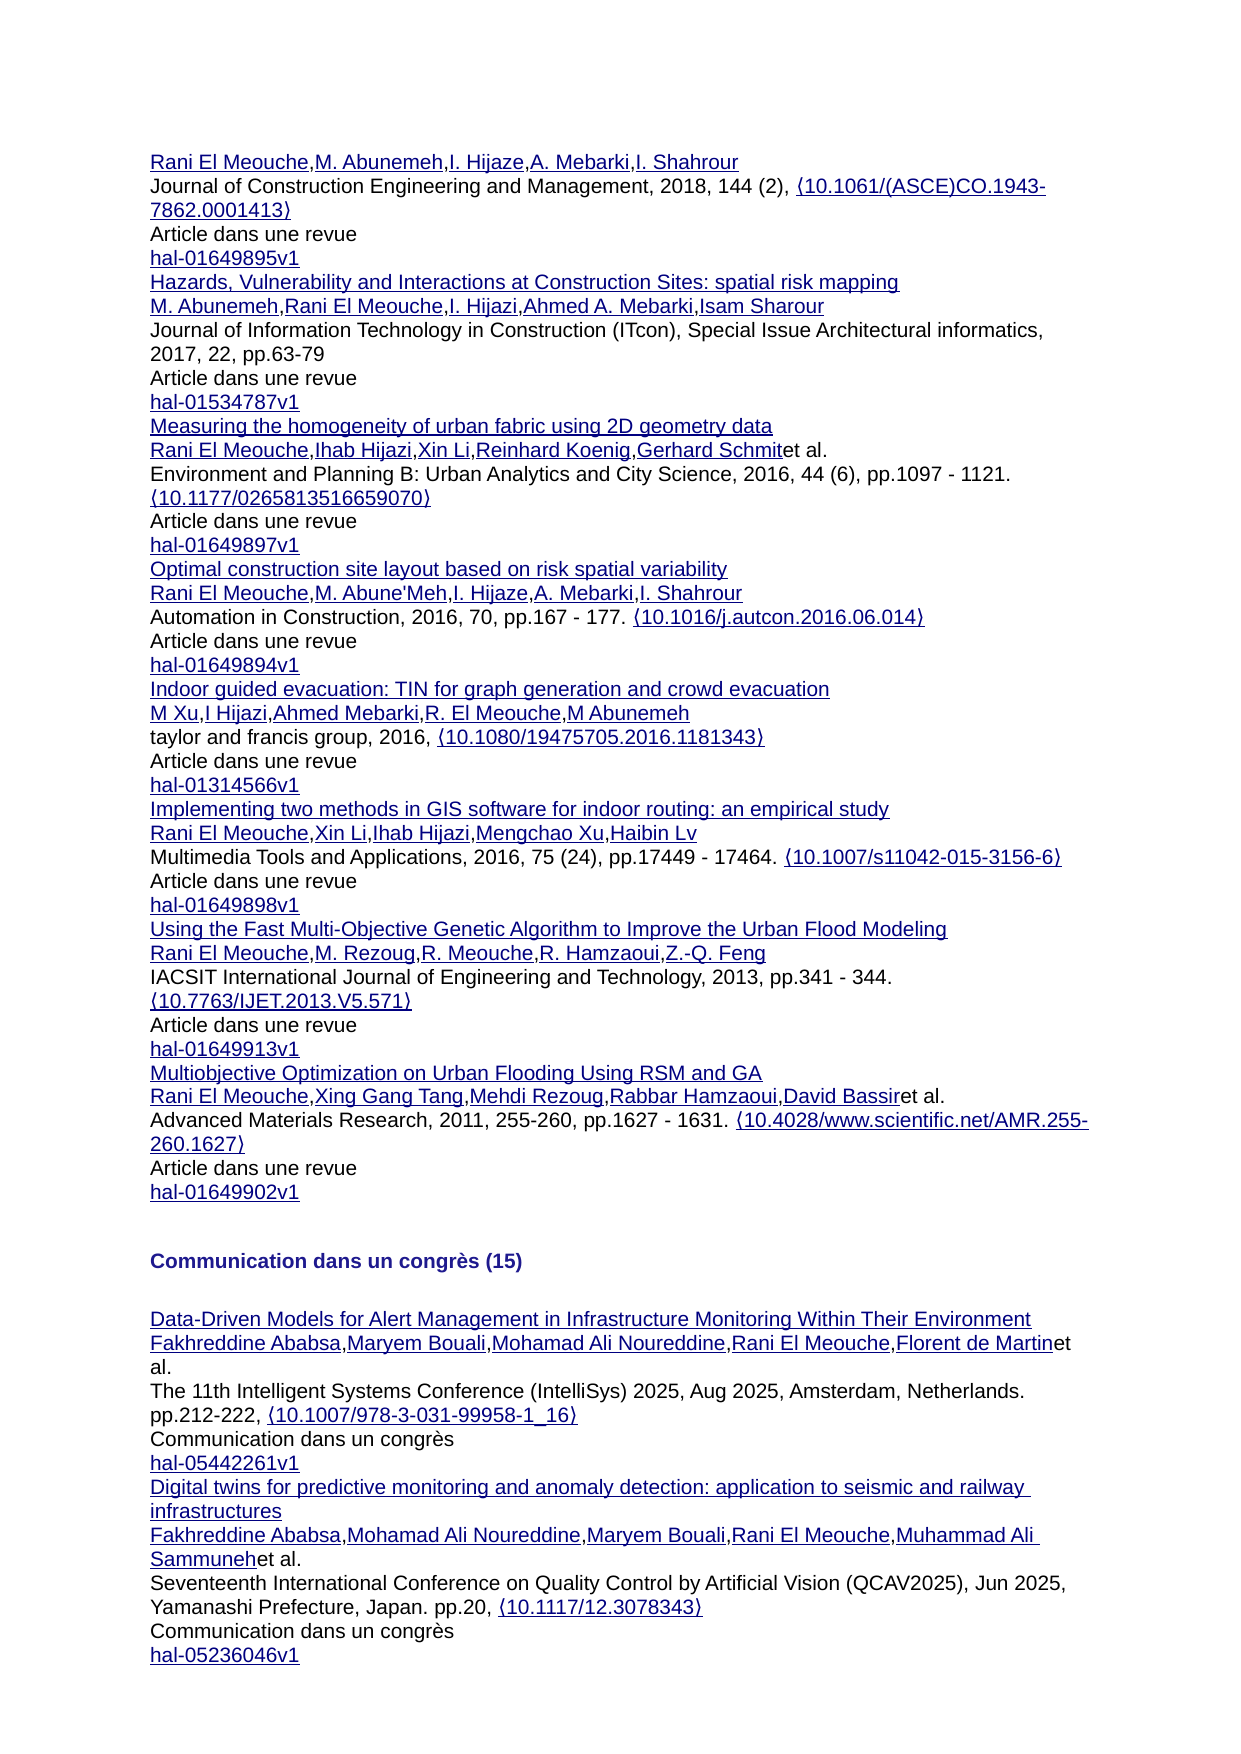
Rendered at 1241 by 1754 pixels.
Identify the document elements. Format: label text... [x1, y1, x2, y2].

table_cell Implementing two methods in GIS software for indoor routing: an empirical study Rani El Meouche,Xin Li,Ihab Hijazi,Mengchao Xu,Haibin Lv Multimedia Tools and Applications, 2016, 75 (24), pp.17449 - 17464. ⟨10.1007/s11042-015-3156-6⟩ Article dans une revue hal-01649898v1 [150, 797, 1090, 917]
table_cell Multiobjective Optimization on Urban Flooding Using RSM and GA Rani El Meouche,Xing Gang Tang,Mehdi Rezoug,Rabbar Hamzaoui,David Bassiret al. Advanced Materials Research, 2011, 255-260, pp.1627 - 1631. ⟨10.4028/www.scientific.net/AMR.255-260.1627⟩ Article dans une revue hal-01649902v1 [150, 1060, 1090, 1204]
table_cell Measuring the homogeneity of urban fabric using 2D geometry data Rani El Meouche,Ihab Hijazi,Xin Li,Reinhard Koenig,Gerhard Schmitet al. Environment and Planning B: Urban Analytics and City Science, 2016, 44 (6), pp.1097 - 1121. ⟨10.1177/0265813516659070⟩ Article dans une revue hal-01649897v1 [150, 414, 1090, 557]
table_cell Using the Fast Multi-Objective Genetic Algorithm to Improve the Urban Flood Modeling Rani El Meouche,M. Rezoug,R. Meouche,R. Hamzaoui,Z.-Q. Feng IACSIT International Journal of Engineering and Technology, 2013, pp.341 - 344. ⟨10.7763/IJET.2013.V5.571⟩ Article dans une revue hal-01649913v1 [150, 917, 1090, 1060]
table_cell Digital twins for predictive monitoring and anomaly detection: application to seismic and railway infrastructures Fakhreddine Ababsa,Mohamad Ali Noureddine,Maryem Bouali,Rani El Meouche,Muhammad Ali Sammunehet al. Seventeenth International Conference on Quality Control by Artificial Vision (QCAV2025), Jun 2025, Yamanashi Prefecture, Japan. pp.20, ⟨10.1117/12.3078343⟩ Communication dans un congrès hal-05236046v1 [150, 1475, 1090, 1667]
table_cell Optimal construction site layout based on risk spatial variability Rani El Meouche,M. Abune'Meh,I. Hijaze,A. Mebarki,I. Shahrour Automation in Construction, 2016, 70, pp.167 - 177. ⟨10.1016/j.autcon.2016.06.014⟩ Article dans une revue hal-01649894v1 [150, 557, 1090, 677]
subtitle Communication dans un congrès (15) [150, 1249, 1090, 1273]
table_cell Rani El Meouche,M. Abunemeh,I. Hijaze,A. Mebarki,I. Shahrour Journal of Construction Engineering and Management, 2018, 144 (2), ⟨10.1061/(ASCE)CO.1943-7862.0001413⟩ Article dans une revue hal-01649895v1 [150, 150, 1090, 270]
table_header Data-Driven Models for Alert Management in Infrastructure Monitoring Within Their Environment Fakhreddine Ababsa,Maryem Bouali,Mohamad Ali Noureddine,Rani El Meouche,Florent de Martinet al. The 11th Intelligent Systems Conference (IntelliSys) 2025, Aug 2025, Amsterdam, Netherlands. pp.212-222, ⟨10.1007/978-3-031-99958-1_16⟩ Communication dans un congrès hal-05442261v1 [150, 1307, 1090, 1475]
table_cell Indoor guided evacuation: TIN for graph generation and crowd evacuation M Xu,I Hijazi,Ahmed Mebarki,R. El Meouche,M Abunemeh taylor and francis group, 2016, ⟨10.1080/19475705.2016.1181343⟩ Article dans une revue hal-01314566v1 [150, 677, 1090, 797]
table_cell Hazards, Vulnerability and Interactions at Construction Sites: spatial risk mapping M. Abunemeh,Rani El Meouche,I. Hijazi,Ahmed A. Mebarki,Isam Sharour Journal of Information Technology in Construction (ITcon), Special Issue Architectural informatics, 2017, 22, pp.63-79 Article dans une revue hal-01534787v1 [150, 270, 1090, 413]
